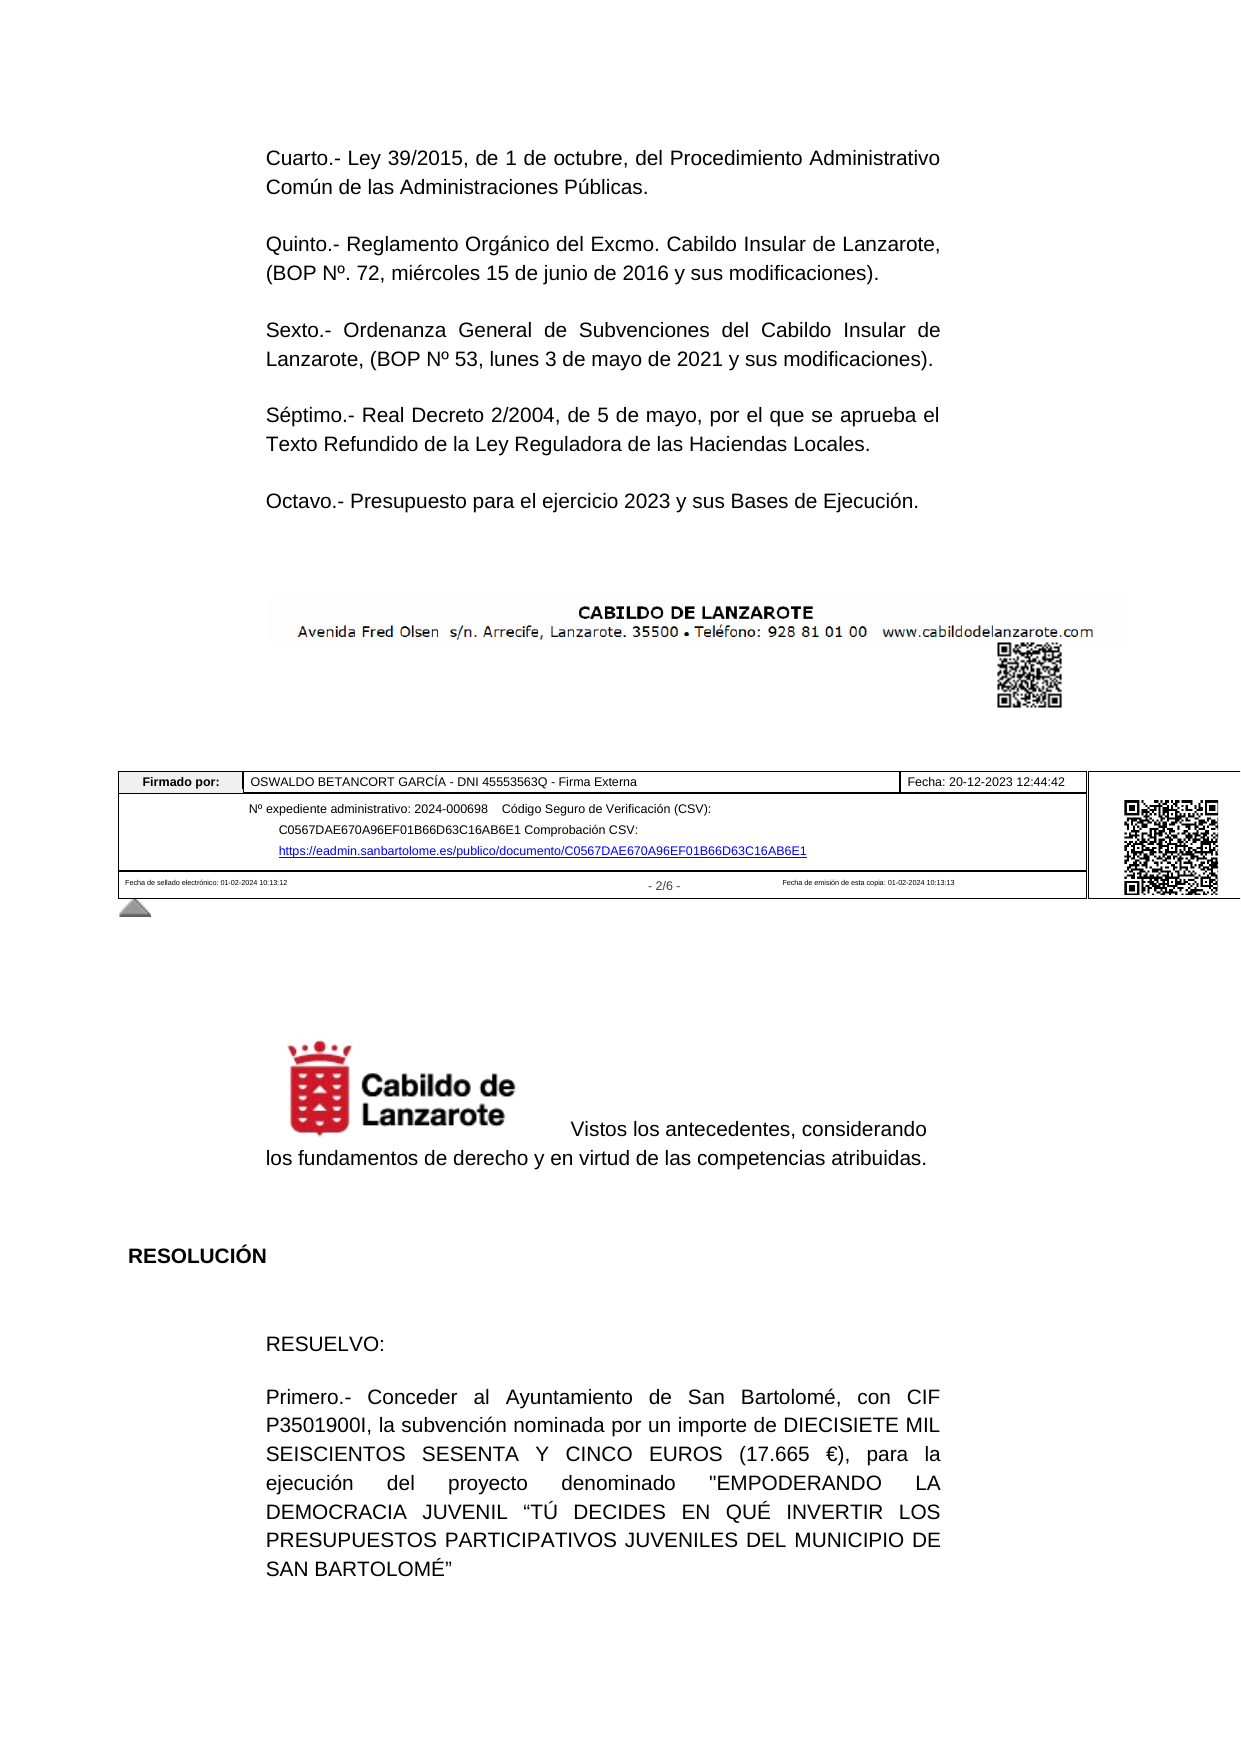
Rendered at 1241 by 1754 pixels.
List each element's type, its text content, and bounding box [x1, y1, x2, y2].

text Vistos los antecedentes, considerando los fundamentos de derecho y en virtud de las competencias atribuidas. [266, 1037, 941, 1170]
text Octavo.- Presupuesto para el ejercicio 2023 y sus Bases de Ejecución. [266, 489, 1122, 513]
table_header Fecha: 20-12-2023 12:44:42 [901, 772, 1086, 792]
table_cell Fecha de sellado electrónico: 01-02-2024 10:13:12 - 2/6 - Fecha de emisión de esta copia: 01-02-2024 10:13:13 [119, 872, 1086, 898]
text Cuarto.- Ley 39/2015, de 1 de octubre, del Procedimiento Administrativo Común de las Administraciones Públicas. [266, 146, 941, 199]
table_cell Nº expediente administrativo: 2024-000698 Código Seguro de Verificación (CSV): C0567DAE670A96EF01B66D63C16AB6E1 Comprobación CSV: https://eadmin.sanbartolome.es/publico/documento/C0567DAE670A96EF01B66D63C16AB6E1 [119, 794, 1086, 870]
text RESOLUCIÓN [128, 1244, 1122, 1268]
text Séptimo.- Real Decreto 2/2004, de 5 de mayo, por el que se aprueba el Texto Refundido de la Ley Reguladora de las Haciendas Locales. [266, 403, 941, 456]
text Quinto.- Reglamento Orgánico del Excmo. Cabildo Insular de Lanzarote, (BOP Nº. 72, miércoles 15 de junio de 2016 y sus modificaciones). [266, 232, 941, 284]
table_header [1089, 772, 1240, 898]
text Primero.- Conceder al Ayuntamiento de San Bartolomé, con CIF P3501900I, la subvención nominada por un importe de DIECISIETE MIL SEISCIENTOS SESENTA Y CINCO EUROS (17.665 €), para la ejecución del proyecto denominado "EMPODERANDO LA DEMOCRACIA JUVENIL “TÚ DECIDES EN QUÉ INVERTIR LOS PRESUPUESTOS PARTICIPATIVOS JUVENILES DEL MUNICIPIO DE SAN BARTOLOMÉ” [266, 1384, 941, 1581]
table_header OSWALDO BETANCORT GARCÍA - DNI 45553563Q - Firma Externa [244, 772, 899, 792]
table_header Firmado por: [119, 772, 242, 789]
text RESUELVO: [266, 1332, 1122, 1356]
text Sexto.- Ordenanza General de Subvenciones del Cabildo Insular de Lanzarote, (BOP Nº 53, lunes 3 de mayo de 2021 y sus modificaciones). [266, 318, 941, 370]
